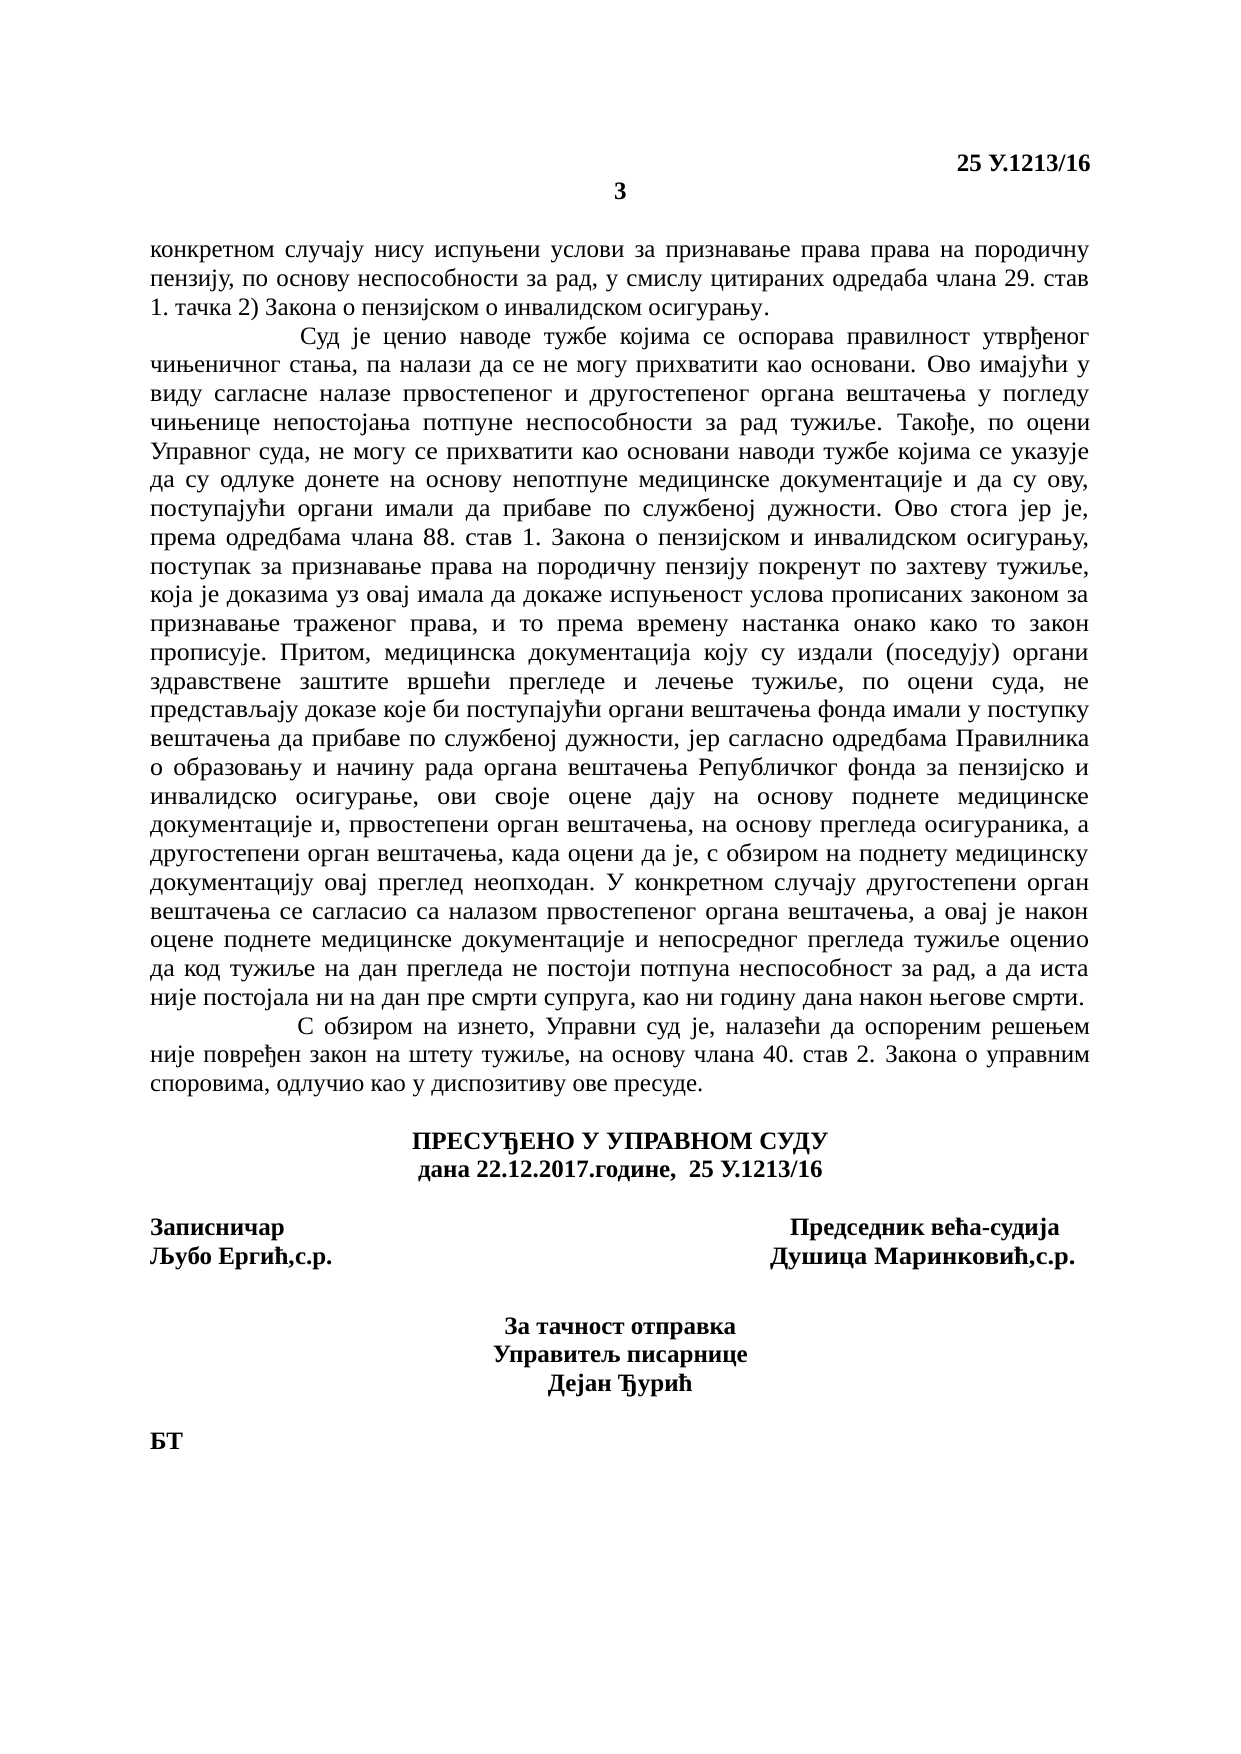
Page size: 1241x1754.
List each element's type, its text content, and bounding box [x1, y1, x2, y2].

text конкретном случају нису испуњени услови за признавање права права на породичну пензију, по основу неспособности за рад, у смислу цитираних одредаба члана 29. став 1. тачка 2) Закона о пензијском о инвалидском осигурању. [150, 234, 1090, 321]
text Записничар Председник већа-судија [150, 1212, 1090, 1241]
text Дејан Ђурић [150, 1368, 1090, 1397]
text Суд је ценио наводе тужбе којима се оспорава правилност утврђеног чињеничног стања, па налази да се не могу прихватити као основани. Ово имајући у виду сагласне налазе првостепеног и другостепеног органа вештачења у погледу чињенице непостојања потпуне неспособности за рад тужиље. Такође, по оцени Управног суда, не могу се прихватити као основани наводи тужбе којима се указује да су одлуке донете на основу непотпуне медицинске документације и да су ову, поступајући органи имали да прибаве по службеној дужности. Ово стога јер је, према одредбама члана 88. став 1. Закона о пензијском и инвалидском осигурању, поступак за признавање права на породичну пензију покренут по захтеву тужиље, која је доказима уз овај имала да докаже испуњеност услова прописаних законом за признавање траженог права, и то према времену настанка онако како то закон прописује. Притом, медицинска документација коју су издали (поседују) органи здравствене заштите вршећи прегледе и лечење тужиље, по оцени суда, не представљају доказе које би поступајући органи вештачења фонда имали у поступку вештачења да прибаве по службеној дужности, јер сагласно одредбама Правилника о образовању и начину рада органа вештачења Републичког фонда за пензијско и инвалидско осигурање, ови своје оцене дају на основу поднете медицинске документације и, првостепени орган вештачења, на основу прегледа осигураника, а другостепени орган вештачења, када оцени да је, с обзиром на поднету медицинску документацију овај преглед неопходан. У конкретном случају другостепени орган вештачења се сагласио са налазом првостепеног органа вештачења, а овај је након оцене поднете медицинске документације и непосредног прегледа тужиље оценио да код тужиље на дан прегледа не постоји потпуна неспособност за рад, а да иста није постојала ни на дан пре смрти супруга, као ни годину дана након његове смрти. [150, 321, 1090, 1011]
text Љубо Ергић,с.р. Душица Маринковић,с.р. [150, 1241, 1090, 1269]
text За тачност отправка [150, 1311, 1090, 1339]
text БТ [150, 1426, 1090, 1454]
text С обзиром на изнето, Управни суд је, налазећи да оспореним решењем није повређен закон на штету тужиље, на основу члана 40. став 2. Закона о управним споровима, одлучио као у диспозитиву ове пресуде. [150, 1011, 1090, 1097]
text ПРЕСУЂЕНО У УПРАВНОМ СУДУ [150, 1126, 1090, 1154]
text Управитељ писарнице [150, 1339, 1090, 1368]
text дана 22.12.2017.године, 25 У.1213/16 [150, 1154, 1090, 1183]
